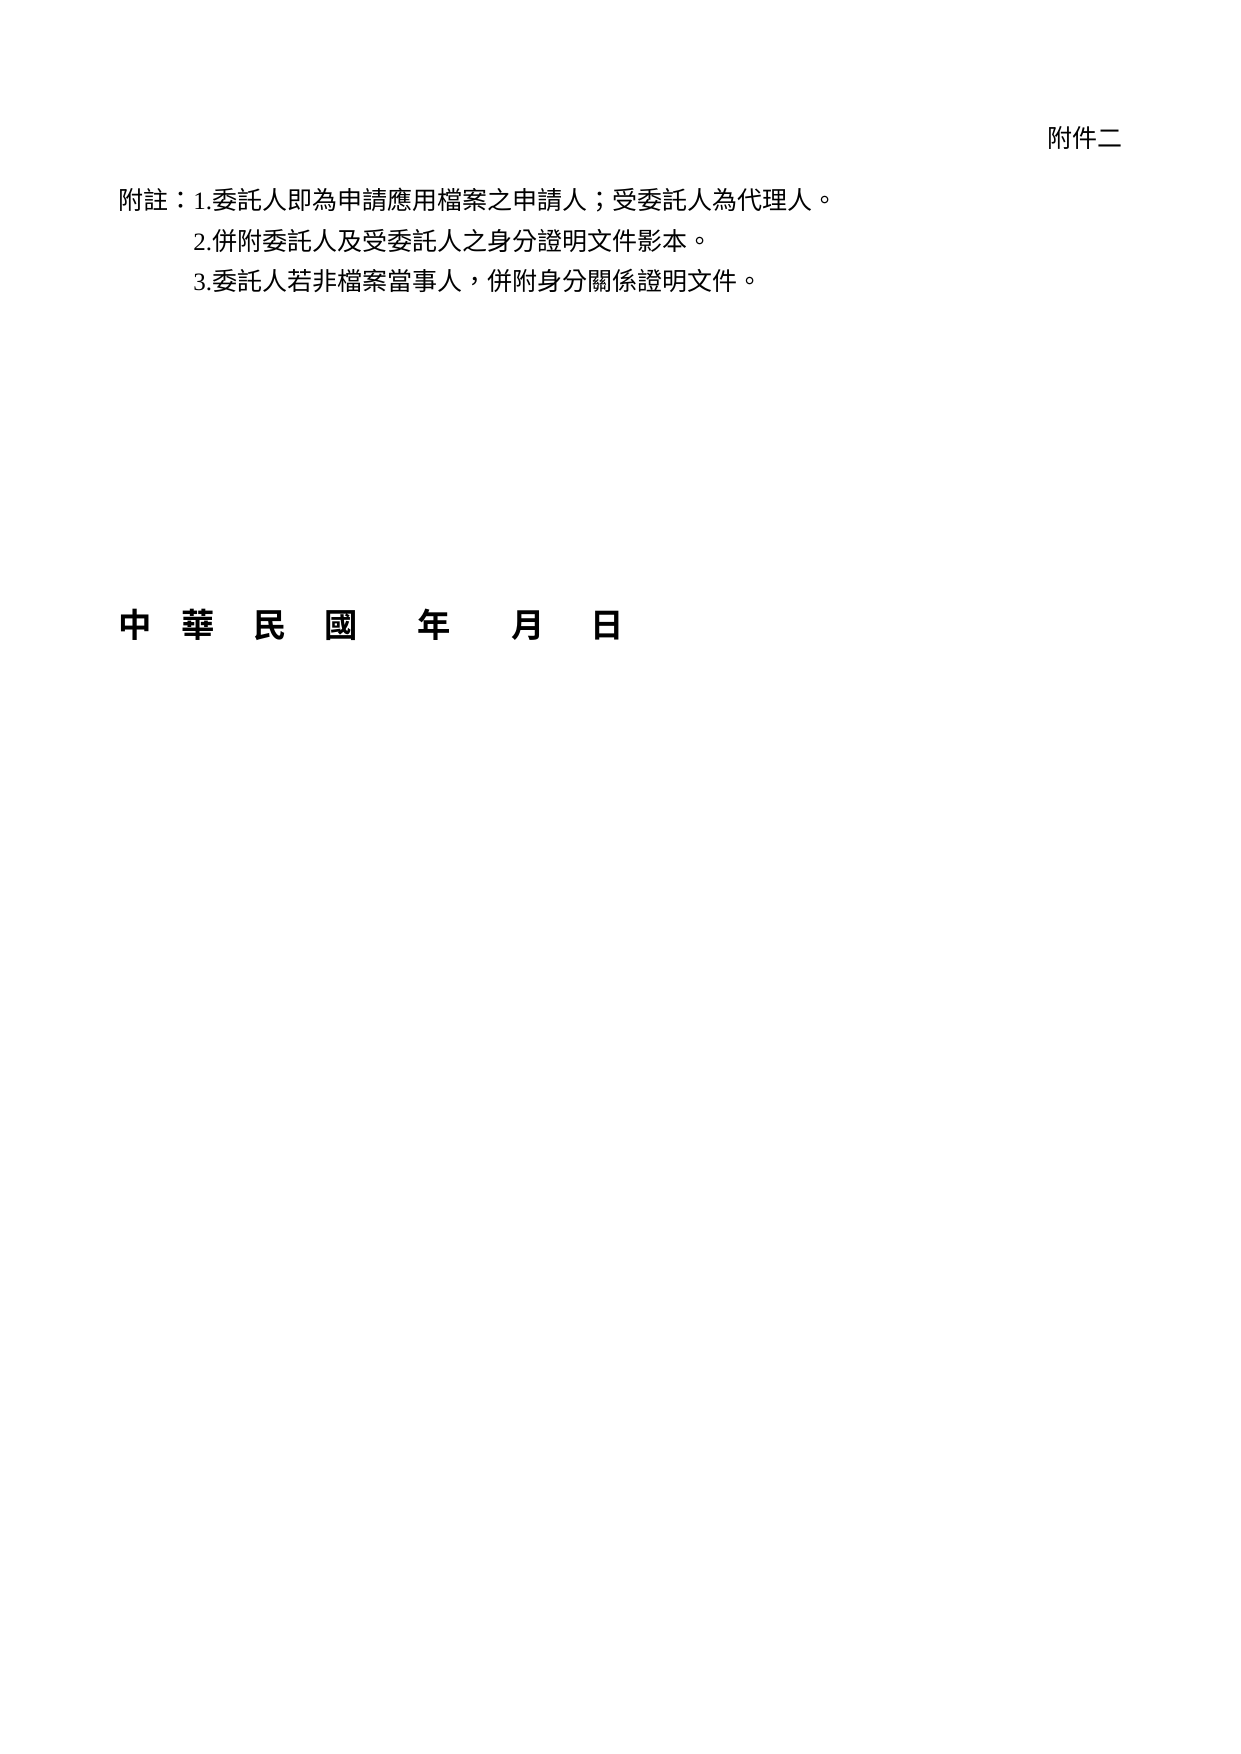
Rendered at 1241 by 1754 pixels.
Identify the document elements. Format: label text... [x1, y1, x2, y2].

text 中 華 民 國 年 月 日 [118, 582, 1122, 663]
text 附註：1.委託人即為申請應用檔案之申請人；受委託人為代理人。 [118, 178, 1122, 219]
text 2.併附委託人及受委託人之身分證明文件影本。 [118, 219, 1122, 259]
text 3.委託人若非檔案當事人，併附身分關係證明文件。 [118, 259, 1122, 300]
